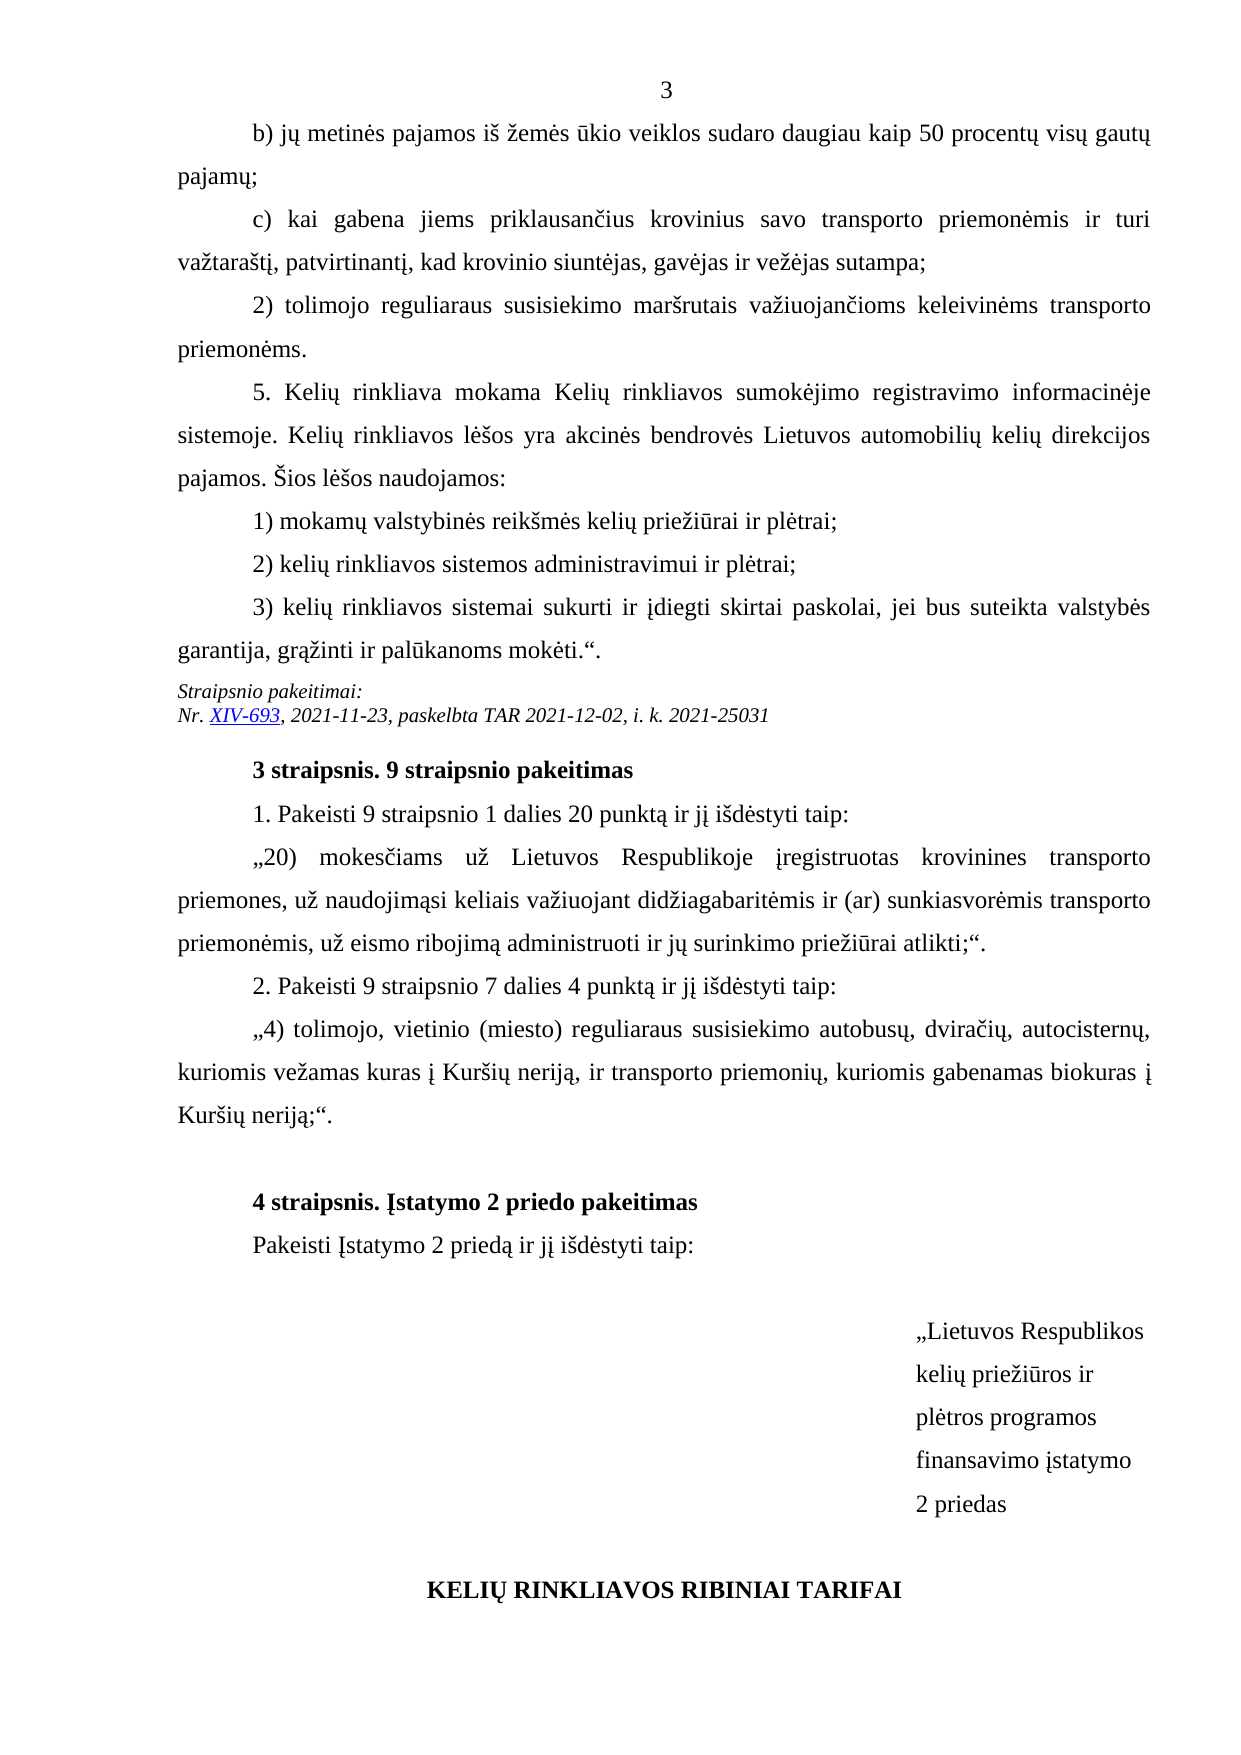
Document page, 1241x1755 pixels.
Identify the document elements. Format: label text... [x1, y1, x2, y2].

text c) kai gabena jiems priklausančius krovinius savo transporto priemonėmis ir turi važtaraštį, patvirtinantį, kad krovinio siuntėjas, gavėjas ir vežėjas sutampa; [177, 204, 1152, 276]
text Nr. XIV-693, 2021-11-23, paskelbta TAR 2021-12-02, i. k. 2021-25031 [177, 703, 1152, 727]
text 4 straipsnis. Įstatymo 2 priedo pakeitimas [177, 1187, 1152, 1216]
text 2) kelių rinkliavos sistemos administravimui ir plėtrai; [177, 549, 1152, 578]
text b) jų metinės pajamos iš žemės ūkio veiklos sudaro daugiau kaip 50 procentų visų gautų pajamų; [177, 118, 1152, 190]
text 2) tolimojo reguliaraus susisiekimo maršrutais važiuojančioms keleivinėms transporto priemonėms. [177, 291, 1152, 362]
text plėtros programos [916, 1402, 1152, 1431]
text „4) tolimojo, vietinio (miesto) reguliaraus susisiekimo autobusų, dviračių, autocisternų, kuriomis vežamas kuras į Kuršių neriją, ir transporto priemonių, kuriomis gabenamas biokuras į Kuršių neriją;“. [177, 1014, 1152, 1129]
text finansavimo įstatymo [916, 1446, 1152, 1474]
text 2 priedas [916, 1489, 1152, 1517]
text KELIŲ RINKLIAVOS RIBINIAI TARIFAI [177, 1575, 1152, 1604]
text „20) mokesčiams už Lietuvos Respublikoje įregistruotas krovinines transporto priemones, už naudojimąsi keliais važiuojant didžiagabaritėmis ir (ar) sunkiasvorėmis transporto priemonėmis, už eismo ribojimą administruoti ir jų surinkimo priežiūrai atlikti;“. [177, 842, 1152, 957]
text 2. Pakeisti 9 straipsnio 7 dalies 4 punktą ir jį išdėstyti taip: [177, 971, 1152, 1000]
text 1. Pakeisti 9 straipsnio 1 dalies 20 punktą ir jį išdėstyti taip: [177, 799, 1152, 827]
text 1) mokamų valstybinės reikšmės kelių priežiūrai ir plėtrai; [177, 506, 1152, 535]
text 3 straipsnis. 9 straipsnio pakeitimas [177, 756, 1152, 784]
text 5. Kelių rinkliava mokama Kelių rinkliavos sumokėjimo registravimo informacinėje sistemoje. Kelių rinkliavos lėšos yra akcinės bendrovės Lietuvos automobilių kelių direkcijos pajamos. Šios lėšos naudojamos: [177, 377, 1152, 492]
text „Lietuvos Respublikos [916, 1316, 1152, 1345]
text 3) kelių rinkliavos sistemai sukurti ir įdiegti skirtai paskolai, jei bus suteikta valstybės garantija, grąžinti ir palūkanoms mokėti.“. [177, 592, 1152, 664]
text kelių priežiūros ir [916, 1359, 1152, 1388]
text Pakeisti Įstatymo 2 priedą ir jį išdėstyti taip: [177, 1230, 1152, 1259]
text Straipsnio pakeitimai: [177, 679, 1152, 703]
